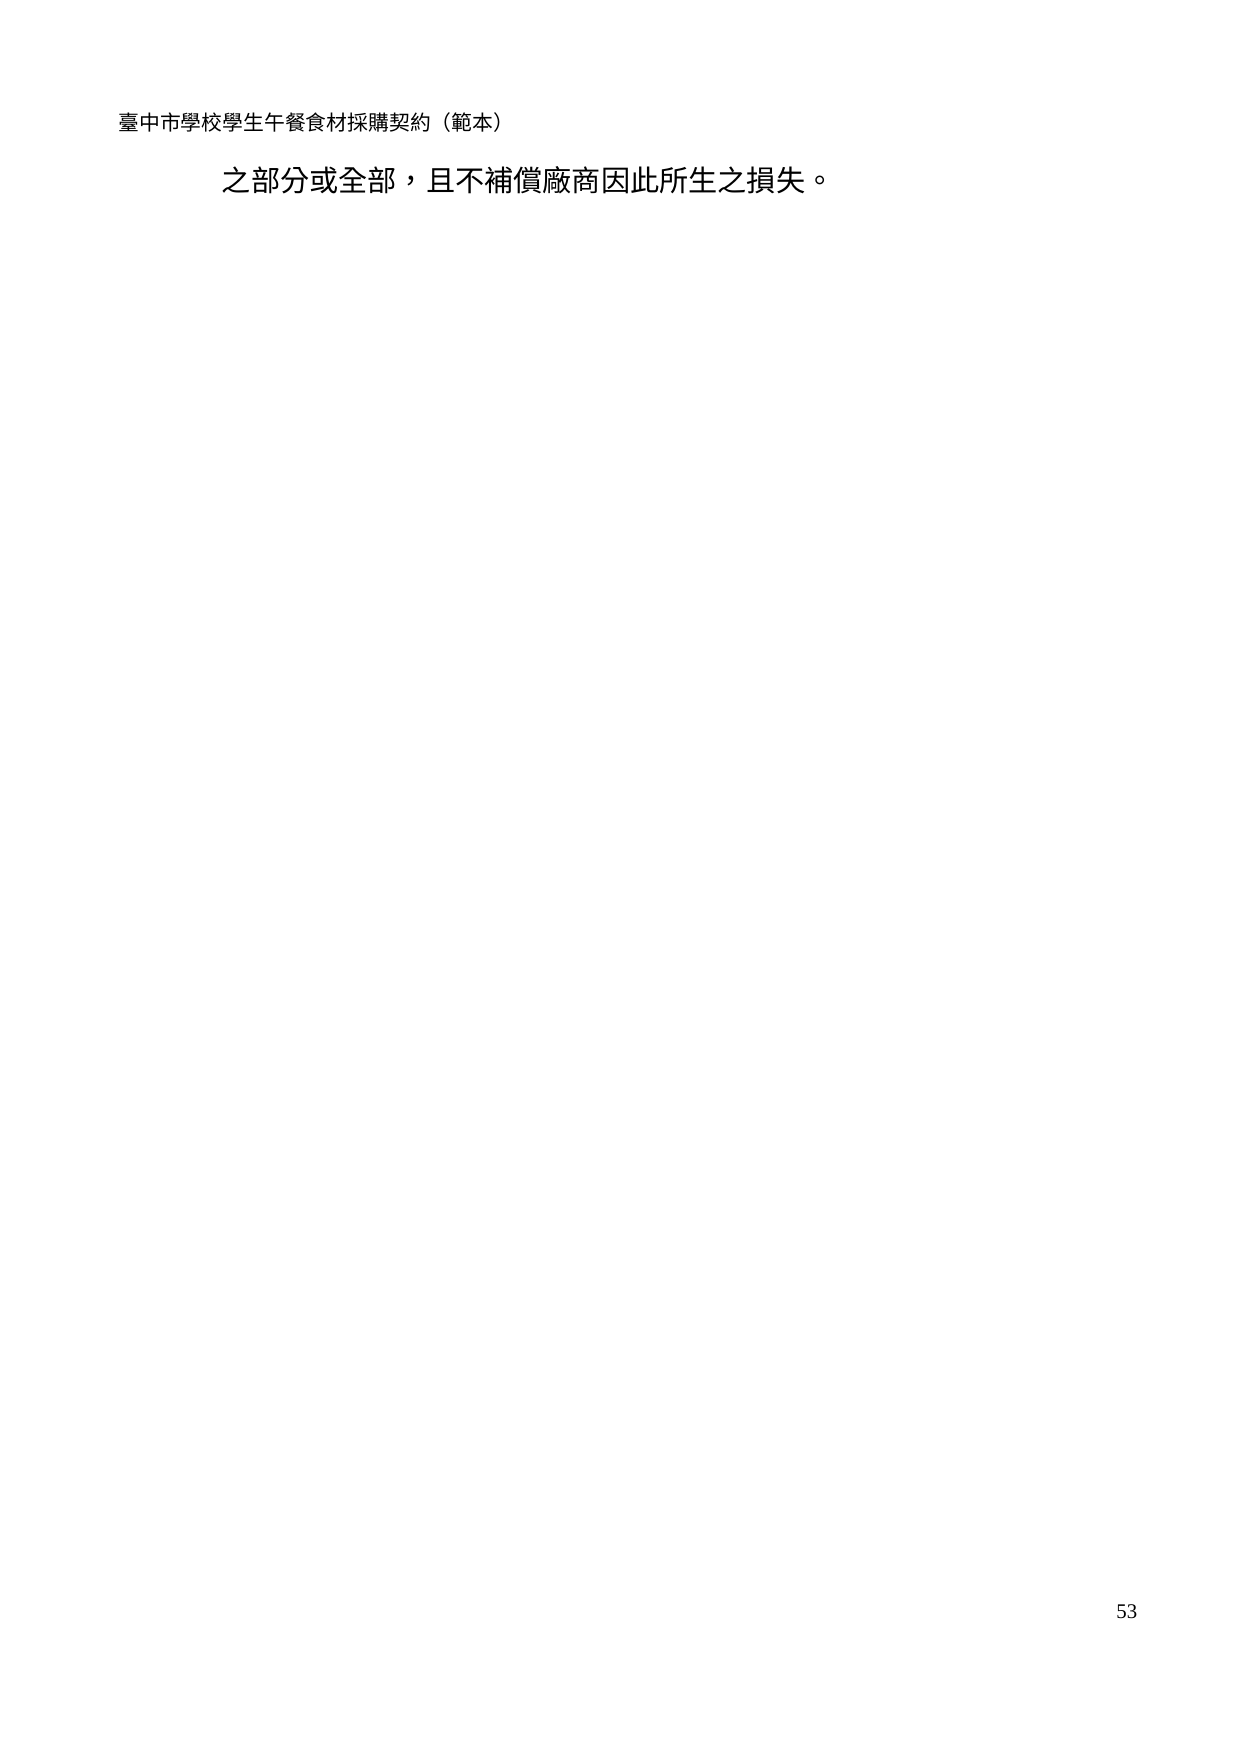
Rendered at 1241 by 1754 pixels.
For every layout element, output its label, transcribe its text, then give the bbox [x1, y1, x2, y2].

list 之部分或全部，且不補償廠商因此所生之損失。 [156, 137, 1137, 199]
